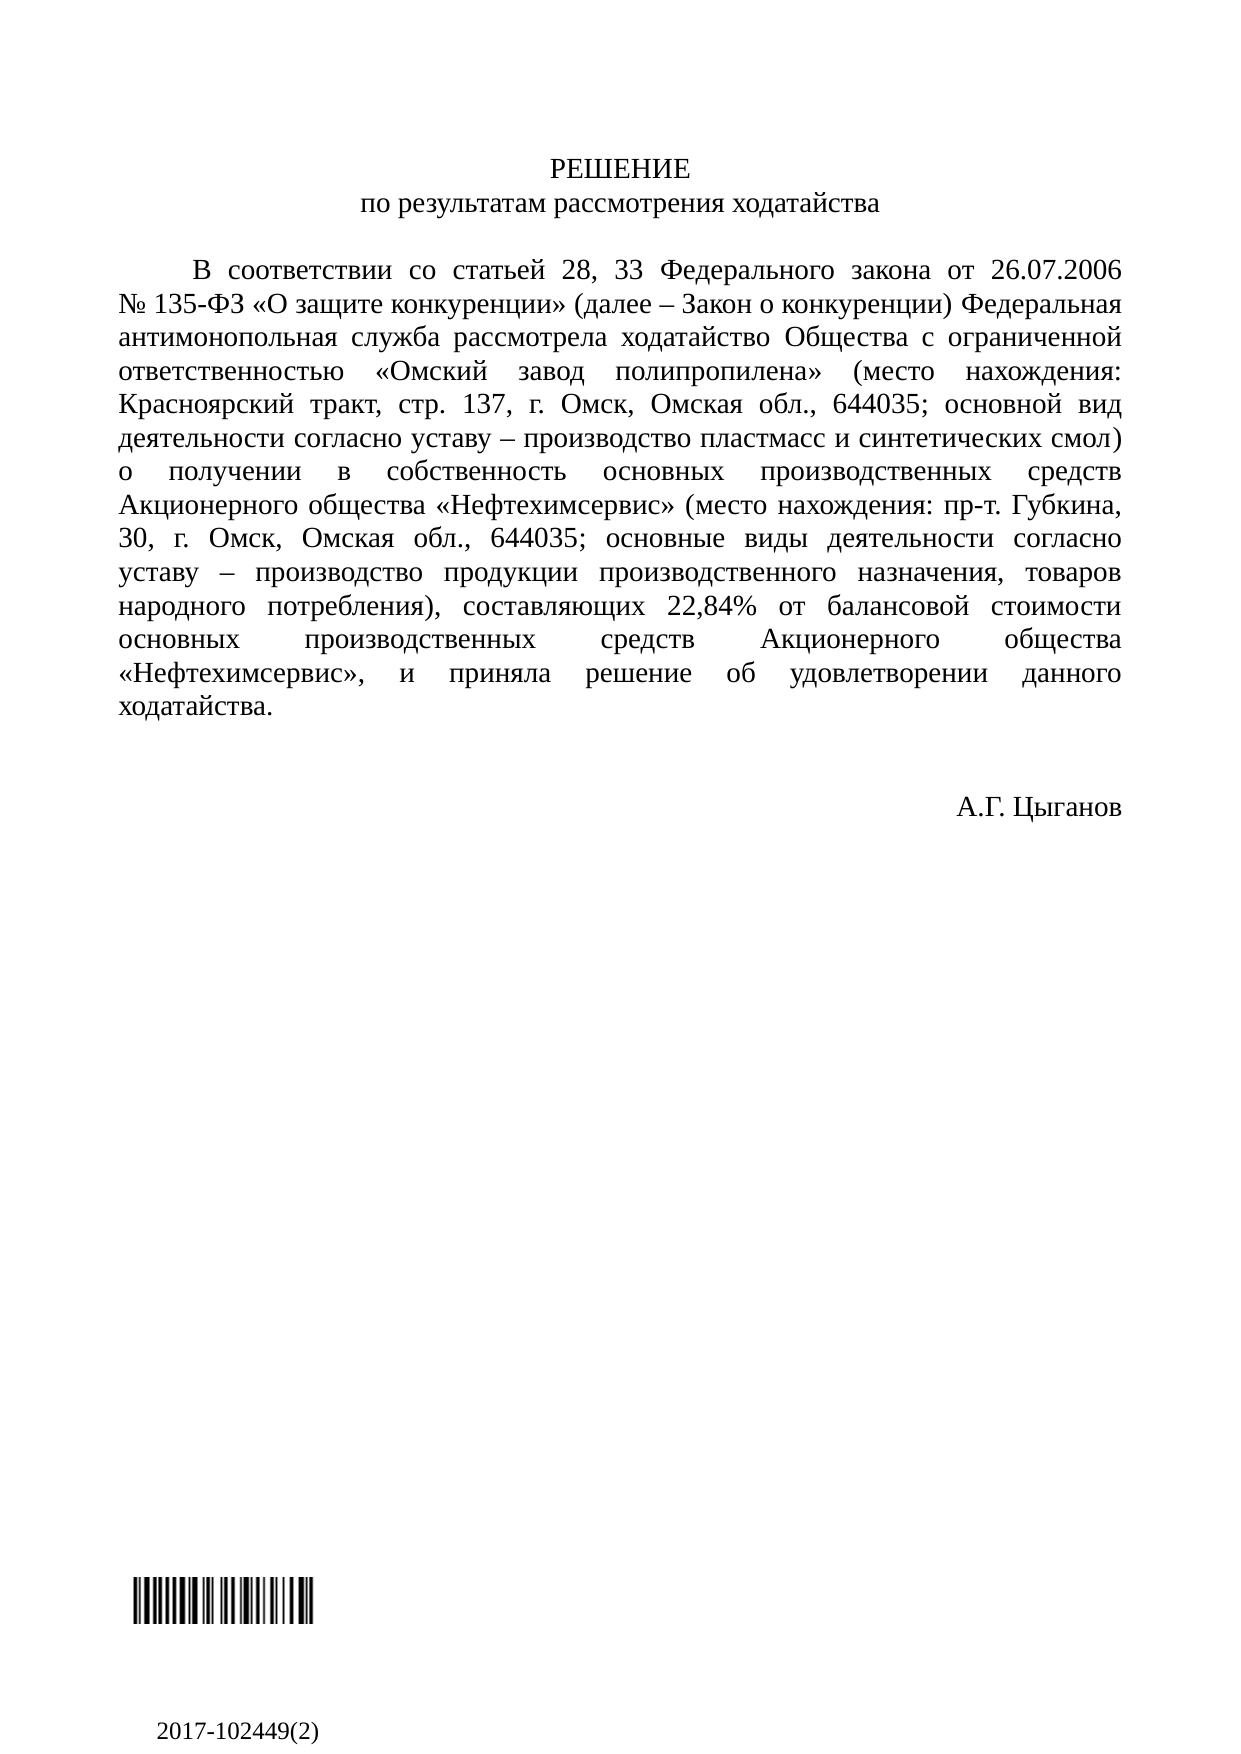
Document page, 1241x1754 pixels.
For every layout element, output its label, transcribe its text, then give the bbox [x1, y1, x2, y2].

text по результатам рассмотрения ходатайства [118, 185, 1122, 219]
picture [118, 1577, 331, 1624]
text РЕШЕНИЕ [118, 152, 1122, 185]
text В соответствии со статьей 28, 33 Федерального закона от 26.07.2006 № 135-ФЗ «О защите конкуренции» (далее – Закон о конкуренции) Федеральная антимонопольная служба рассмотрела ходатайство Общества с ограниченной ответственностью «Омский завод полипропилена» (место нахождения: Красноярский тракт, стр. 137, г. Омск, Омская обл., 644035; основной вид деятельности согласно уставу – производство пластмасс и синтетических смол) о получении в собственность основных производственных средств Акционерного общества «Нефтехимсервис» (место нахождения: пр-т. Губкина, 30, г. Омск, Омская обл., 644035; основные виды деятельности согласно уставу – производство продукции производственного назначения, товаров народного потребления), составляющих 22,84% от балансовой стоимости основных производственных средств Акционерного общества «Нефтехимсервис», и приняла решение об удовлетворении данного ходатайства. [118, 252, 1122, 722]
text А.Г. Цыганов [118, 789, 1122, 822]
